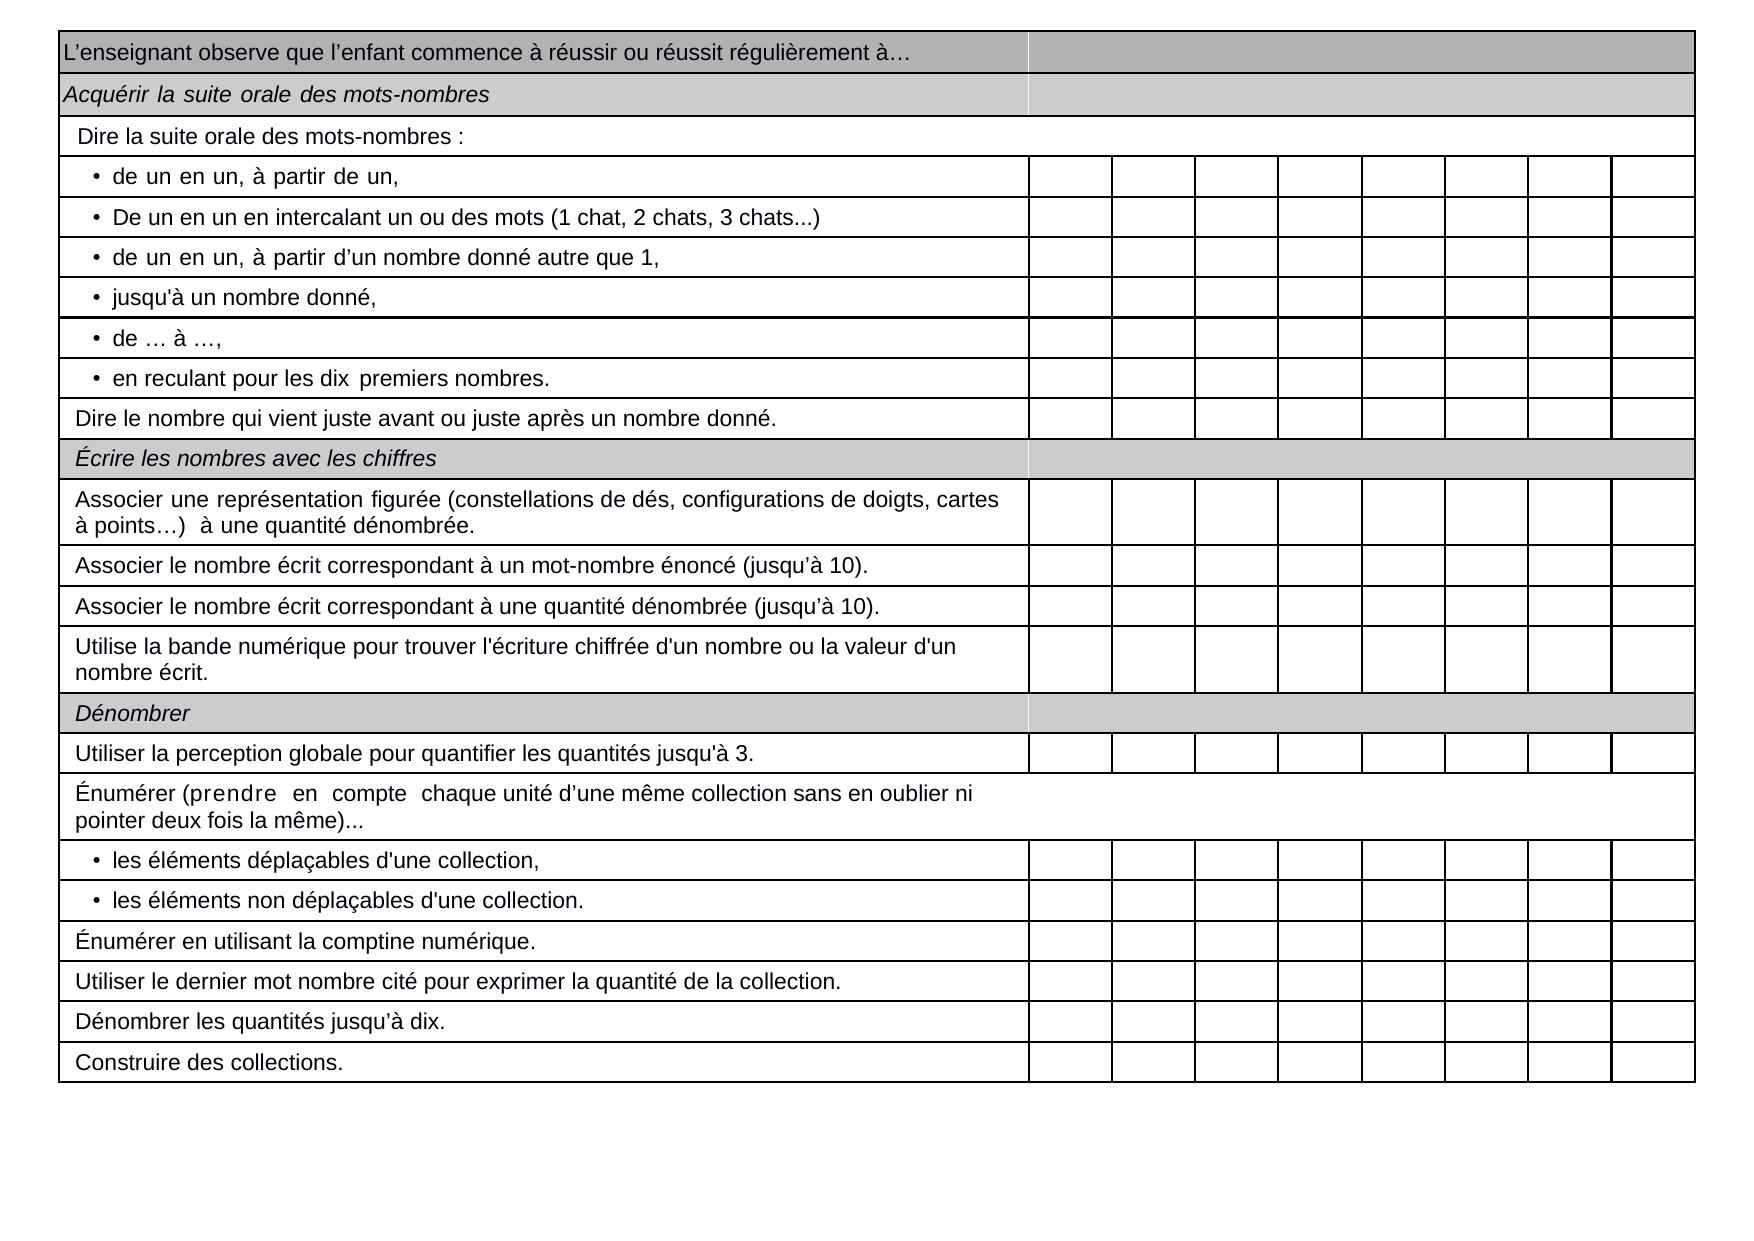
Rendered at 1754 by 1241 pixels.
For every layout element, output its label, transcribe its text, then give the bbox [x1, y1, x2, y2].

table_header [1029, 32, 1112, 72]
table_cell [1613, 841, 1694, 879]
table_cell [1113, 480, 1194, 544]
table_cell [1363, 238, 1444, 276]
table_cell [1445, 117, 1528, 155]
table_cell [1613, 546, 1694, 585]
table_cell [1446, 1043, 1527, 1081]
table_cell [1196, 881, 1277, 919]
table_cell Énumérer (prendre en compte chaque unité d’une même collection sans en oublier ni pointer deux fois la même)... [60, 774, 1028, 839]
table_cell [1113, 319, 1194, 357]
table_cell [1030, 627, 1111, 692]
table_cell [1113, 1002, 1194, 1041]
table_cell [1030, 962, 1111, 1000]
table_cell [1112, 74, 1195, 115]
table_cell [1030, 881, 1111, 919]
table_cell [1529, 399, 1610, 437]
table_cell [1611, 774, 1694, 839]
table_cell [1529, 157, 1610, 196]
table_cell [1279, 841, 1361, 879]
table_cell [1279, 319, 1361, 357]
table_cell de … à …, [60, 319, 1028, 357]
table_cell [1113, 881, 1194, 919]
table_cell [1278, 774, 1362, 839]
table_cell [1030, 1043, 1111, 1081]
table_cell [1196, 198, 1277, 236]
table_cell [1446, 238, 1527, 276]
table_cell [1363, 319, 1444, 357]
table_cell [1613, 198, 1694, 236]
table_cell [1279, 198, 1361, 236]
table_cell [1195, 117, 1278, 155]
table_cell [1196, 587, 1277, 625]
table_cell [1611, 74, 1694, 115]
table_cell [1113, 841, 1194, 879]
table_cell [1363, 922, 1444, 960]
table_cell [1613, 480, 1694, 544]
table_cell [1113, 1043, 1194, 1081]
table_cell [1196, 157, 1277, 196]
table_cell [1030, 734, 1111, 772]
table_cell [1279, 962, 1361, 1000]
table_cell [1113, 587, 1194, 625]
table_cell [1363, 734, 1444, 772]
table_cell [1279, 1002, 1361, 1041]
table_cell [1030, 157, 1111, 196]
table_cell Associer une représentation figurée (constellations de dés, configurations de doigts, cartes à points…) à une quantité dénombrée. [60, 480, 1028, 544]
table_cell les éléments non déplaçables d'une collection. [60, 881, 1028, 919]
table_cell [1113, 198, 1194, 236]
table_cell [1113, 359, 1194, 397]
table_cell [1196, 359, 1277, 397]
table_cell [1030, 841, 1111, 879]
table_cell [1363, 1043, 1444, 1081]
table_cell [1613, 734, 1694, 772]
table_cell [1113, 399, 1194, 437]
table_cell [1279, 1043, 1361, 1081]
table_cell [1363, 962, 1444, 1000]
table_cell [1030, 278, 1111, 316]
table_cell [1528, 117, 1611, 155]
table_cell Dire la suite orale des mots-nombres : [60, 117, 1028, 155]
table_cell [1446, 962, 1527, 1000]
table_cell [1528, 774, 1611, 839]
table_cell [1363, 841, 1444, 879]
table_cell [1446, 198, 1527, 236]
table_cell [1528, 440, 1611, 478]
table_cell [1029, 74, 1112, 115]
table_cell [1446, 546, 1527, 585]
table_cell [1529, 359, 1610, 397]
table_cell [1611, 440, 1694, 478]
table_header [1278, 32, 1362, 72]
table_cell [1529, 881, 1610, 919]
table_cell [1529, 1043, 1610, 1081]
table_cell [1279, 546, 1361, 585]
table_cell [1029, 440, 1112, 478]
table_cell [1528, 694, 1611, 732]
table_cell Énumérer en utilisant la comptine numérique. [60, 922, 1028, 960]
table_cell [1279, 627, 1361, 692]
table_cell [1279, 480, 1361, 544]
table_cell [1278, 117, 1362, 155]
table_cell [1030, 399, 1111, 437]
table_cell [1529, 587, 1610, 625]
table_cell [1363, 278, 1444, 316]
table_cell [1030, 546, 1111, 585]
table_header [1528, 32, 1611, 72]
table_cell [1113, 238, 1194, 276]
table_cell Acquérir la suite orale des mots-nombres [60, 74, 1028, 115]
table_cell [1613, 587, 1694, 625]
table_cell de un en un, à partir de un, [60, 157, 1028, 196]
table_header [1195, 32, 1278, 72]
table_cell [1196, 962, 1277, 1000]
table_cell [1030, 198, 1111, 236]
table_cell Associer le nombre écrit correspondant à une quantité dénombrée (jusqu’à 10). [60, 587, 1028, 625]
table_cell [1279, 278, 1361, 316]
table_cell [1613, 157, 1694, 196]
table_cell [1196, 1043, 1277, 1081]
table_cell [1279, 359, 1361, 397]
table_cell [1613, 238, 1694, 276]
table_cell Écrire les nombres avec les chiffres [60, 440, 1028, 478]
table_cell [1030, 238, 1111, 276]
table_cell [1613, 278, 1694, 316]
table_cell [1279, 587, 1361, 625]
table_cell [1030, 587, 1111, 625]
table_cell [1196, 546, 1277, 585]
table_cell [1611, 694, 1694, 732]
table_cell [1362, 694, 1445, 732]
table_cell De un en un en intercalant un ou des mots (1 chat, 2 chats, 3 chats...) [60, 198, 1028, 236]
table_header [1362, 32, 1445, 72]
table_cell [1446, 734, 1527, 772]
table_cell [1195, 694, 1278, 732]
table_cell [1445, 440, 1528, 478]
table_cell [1362, 440, 1445, 478]
table_cell [1030, 922, 1111, 960]
table_cell de un en un, à partir d’un nombre donné autre que 1, [60, 238, 1028, 276]
table_cell [1029, 694, 1112, 732]
table_cell [1613, 881, 1694, 919]
table_cell [1279, 238, 1361, 276]
table_cell [1279, 399, 1361, 437]
table_cell [1195, 74, 1278, 115]
table_cell [1279, 734, 1361, 772]
table_cell [1113, 962, 1194, 1000]
table_cell Dénombrer les quantités jusqu’à dix. [60, 1002, 1028, 1041]
table_cell [1029, 774, 1112, 839]
table_cell [1029, 117, 1112, 155]
table_cell [1529, 627, 1610, 692]
table_cell [1196, 841, 1277, 879]
table_cell les éléments déplaçables d'une collection, [60, 841, 1028, 879]
table_cell [1278, 694, 1362, 732]
table_cell [1363, 587, 1444, 625]
table_cell [1446, 399, 1527, 437]
table_cell [1529, 480, 1610, 544]
table_cell [1196, 734, 1277, 772]
table_cell [1529, 841, 1610, 879]
table_cell [1613, 627, 1694, 692]
table_cell [1529, 319, 1610, 357]
table_cell [1279, 881, 1361, 919]
table_cell [1113, 278, 1194, 316]
table_header [1112, 32, 1195, 72]
table_cell Utilise la bande numérique pour trouver l'écriture chiffrée d'un nombre ou la valeur d'un nombre écrit. [60, 627, 1028, 692]
table_cell [1196, 922, 1277, 960]
table_cell [1529, 546, 1610, 585]
table_cell Dénombrer [60, 694, 1028, 732]
table_cell [1528, 74, 1611, 115]
table_header L’enseignant observe que l’enfant commence à réussir ou réussit régulièrement à… [60, 32, 1028, 72]
table_cell en reculant pour les dix premiers nombres. [60, 359, 1028, 397]
table_cell [1363, 546, 1444, 585]
table_cell [1529, 962, 1610, 1000]
table_cell [1363, 881, 1444, 919]
table_cell [1613, 1043, 1694, 1081]
table_cell [1363, 480, 1444, 544]
table_cell Dire le nombre qui vient juste avant ou juste après un nombre donné. [60, 399, 1028, 437]
table_cell [1613, 1002, 1694, 1041]
table_cell Associer le nombre écrit correspondant à un mot-nombre énoncé (jusqu’à 10). [60, 546, 1028, 585]
table_cell [1445, 774, 1528, 839]
table_header [1445, 32, 1528, 72]
table_header [1611, 32, 1694, 72]
table_cell [1613, 962, 1694, 1000]
table_cell [1363, 1002, 1444, 1041]
table_cell [1196, 278, 1277, 316]
table_cell [1362, 117, 1445, 155]
table_cell jusqu'à un nombre donné, [60, 278, 1028, 316]
table_cell [1446, 1002, 1527, 1041]
table_cell [1613, 922, 1694, 960]
table_cell [1113, 157, 1194, 196]
table_cell [1446, 359, 1527, 397]
table_cell [1529, 278, 1610, 316]
table_cell [1529, 922, 1610, 960]
table_cell [1529, 1002, 1610, 1041]
table_cell [1112, 694, 1195, 732]
table_cell [1112, 774, 1195, 839]
table_cell [1446, 881, 1527, 919]
table_cell [1112, 440, 1195, 478]
table_cell [1446, 319, 1527, 357]
table_cell [1030, 1002, 1111, 1041]
table_cell [1196, 399, 1277, 437]
table_cell [1529, 734, 1610, 772]
table_cell [1196, 319, 1277, 357]
table_cell Utiliser la perception globale pour quantifier les quantités jusqu'à 3. [60, 734, 1028, 772]
table_cell [1363, 627, 1444, 692]
table_cell [1445, 74, 1528, 115]
table_cell [1195, 440, 1278, 478]
table_cell [1113, 627, 1194, 692]
table_cell [1278, 440, 1362, 478]
table_cell [1446, 587, 1527, 625]
table_cell [1446, 157, 1527, 196]
table_cell [1446, 922, 1527, 960]
table_cell [1446, 480, 1527, 544]
table_cell [1196, 480, 1277, 544]
table_cell [1529, 198, 1610, 236]
table_cell [1196, 627, 1277, 692]
table_cell [1113, 922, 1194, 960]
table_cell [1613, 319, 1694, 357]
table_cell [1030, 319, 1111, 357]
table_cell [1195, 774, 1278, 839]
table_cell Utiliser le dernier mot nombre cité pour exprimer la quantité de la collection. [60, 962, 1028, 1000]
table_cell [1363, 198, 1444, 236]
table_cell [1196, 238, 1277, 276]
table_cell [1362, 74, 1445, 115]
table_cell [1446, 278, 1527, 316]
table_cell [1112, 117, 1195, 155]
table_cell [1113, 546, 1194, 585]
table_cell [1613, 359, 1694, 397]
table_cell [1611, 117, 1694, 155]
table_cell [1030, 359, 1111, 397]
table_cell [1445, 694, 1528, 732]
table_cell [1363, 399, 1444, 437]
table_cell Construire des collections. [60, 1043, 1028, 1081]
table_cell [1196, 1002, 1277, 1041]
table_cell [1030, 480, 1111, 544]
table_cell [1278, 74, 1362, 115]
table_cell [1613, 399, 1694, 437]
table_cell [1279, 157, 1361, 196]
table_cell [1529, 238, 1610, 276]
table_cell [1446, 841, 1527, 879]
table_cell [1362, 774, 1445, 839]
table_cell [1446, 627, 1527, 692]
table_cell [1363, 157, 1444, 196]
table_cell [1113, 734, 1194, 772]
table_cell [1279, 922, 1361, 960]
table_cell [1363, 359, 1444, 397]
